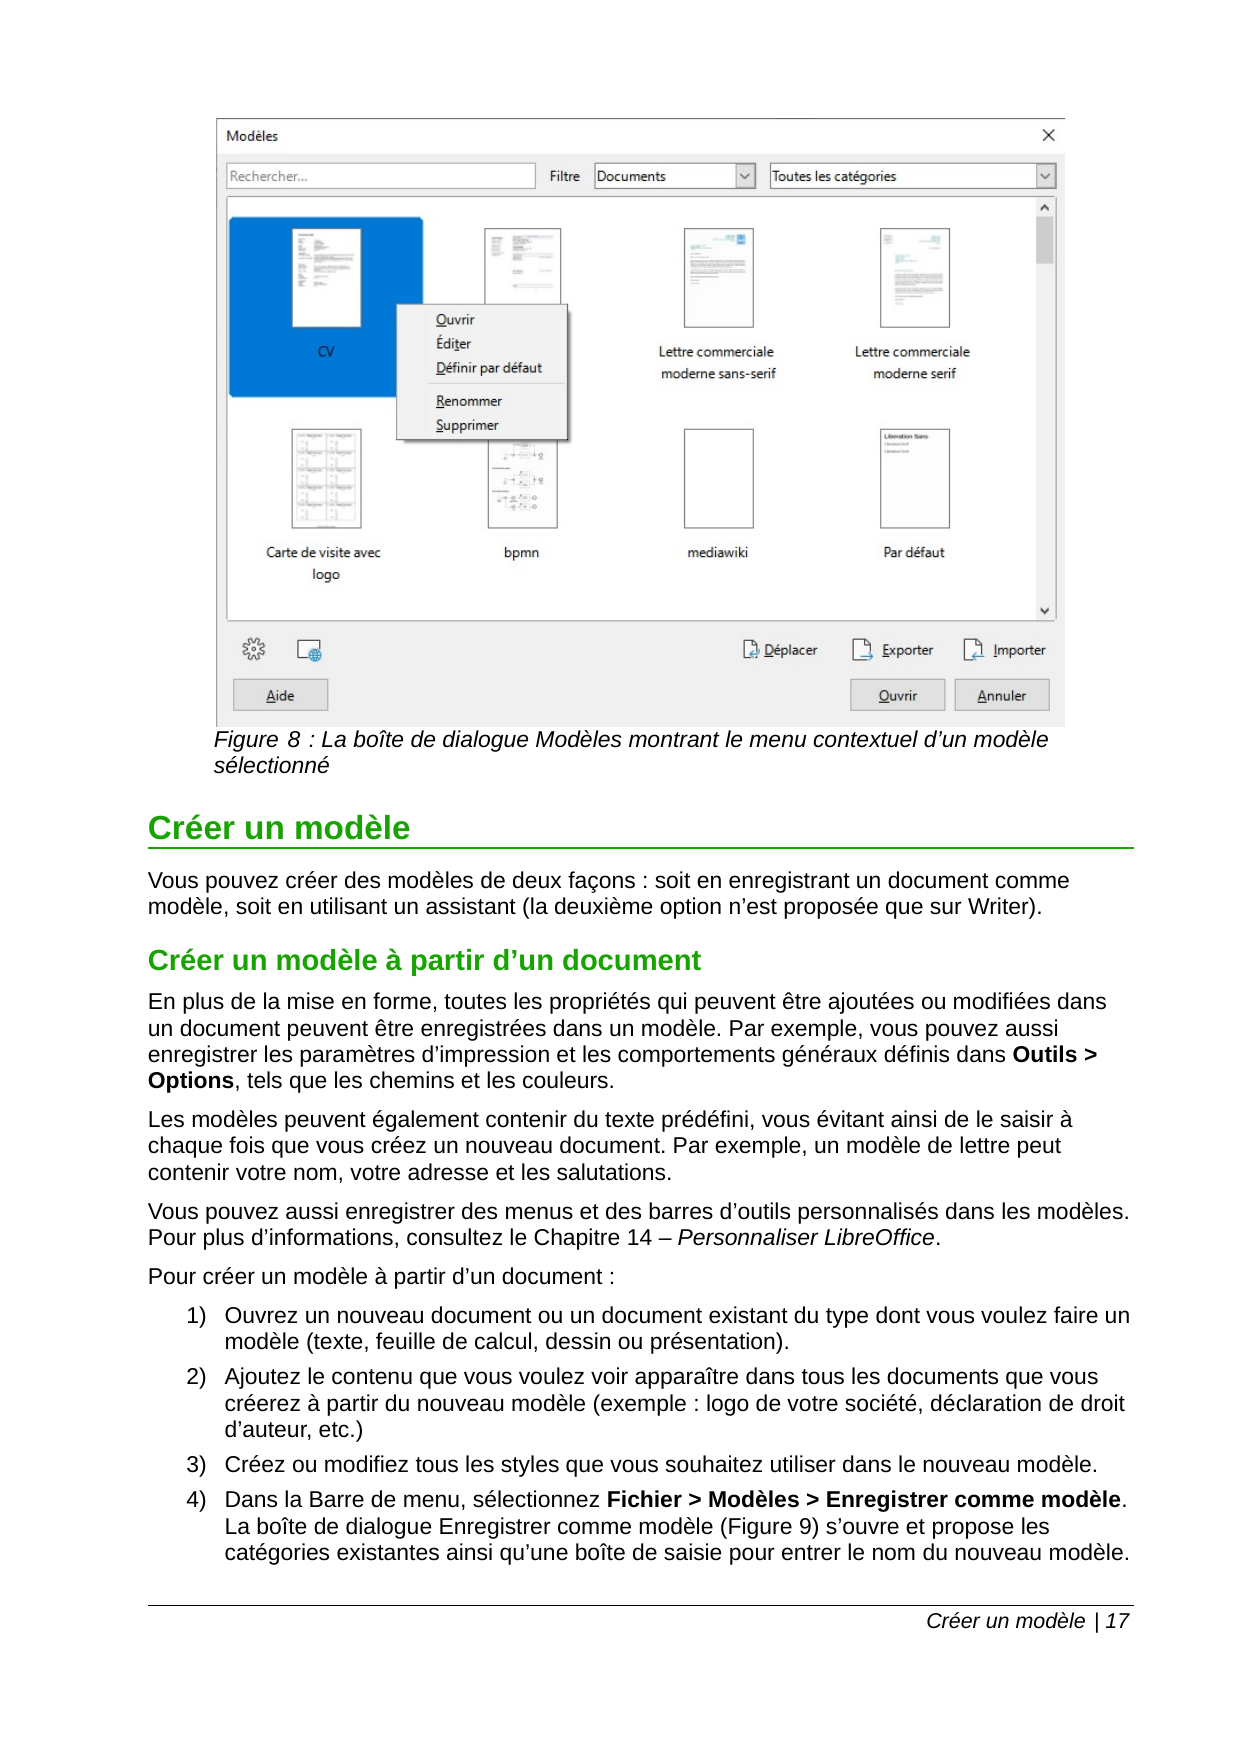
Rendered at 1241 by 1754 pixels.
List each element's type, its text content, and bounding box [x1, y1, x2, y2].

list Ouvrez un nouveau document ou un document existant du type dont vous voulez faire un modèle (texte, feuille de calcul, dessin ou présentation). [207, 1302, 1134, 1354]
text Vous pouvez créer des modèles de deux façons : soit en enregistrant un document comme modèle, soit en utilisant un assistant (la deuxième option n’est proposée que sur Writer). [148, 867, 1134, 919]
picture [216, 118, 1066, 727]
text En plus de la mise en forme, toutes les propriétés qui peuvent être ajoutées ou modifiées dans un document peuvent être enregistrées dans un modèle. Par exemple, vous pouvez aussi enregistrer les paramètres d’impression et les comportements généraux définis dans Outils > Options, tels que les chemins et les couleurs. [148, 988, 1134, 1094]
text Pour créer un modèle à partir d’un document : [148, 1263, 1134, 1289]
list Créez ou modifiez tous les styles que vous souhaitez utiliser dans le nouveau modèle. [207, 1451, 1134, 1478]
text Figure 8 : La boîte de dialogue Modèles montrant le menu contextuel d’un modèle sélectionné [214, 118, 1068, 779]
subtitle Créer un modèle à partir d’un document [148, 943, 1134, 976]
text Vous pouvez aussi enregistrer des menus et des barres d’outils personnalisés dans les modèles. Pour plus d’informations, consultez le Chapitre 14 – Personnaliser LibreOffice. [148, 1198, 1134, 1250]
list Dans la Barre de menu, sélectionnez Fichier > Modèles > Enregistrer comme modèle. La boîte de dialogue Enregistrer comme modèle (Figure 9) s’ouvre et propose les catégories existantes ainsi qu’une boîte de saisie pour entrer le nom du nouveau modèle. [207, 1486, 1134, 1566]
text Les modèles peuvent également contenir du texte prédéfini, vous évitant ainsi de le saisir à chaque fois que vous créez un nouveau document. Par exemple, un modèle de lettre peut contenir votre nom, votre adresse et les salutations. [148, 1106, 1134, 1185]
list Ajoutez le contenu que vous voulez voir apparaître dans tous les documents que vous créerez à partir du nouveau modèle (exemple : logo de votre société, déclaration de droit d’auteur, etc.) [207, 1363, 1134, 1442]
subtitle Créer un modèle [148, 808, 1134, 847]
